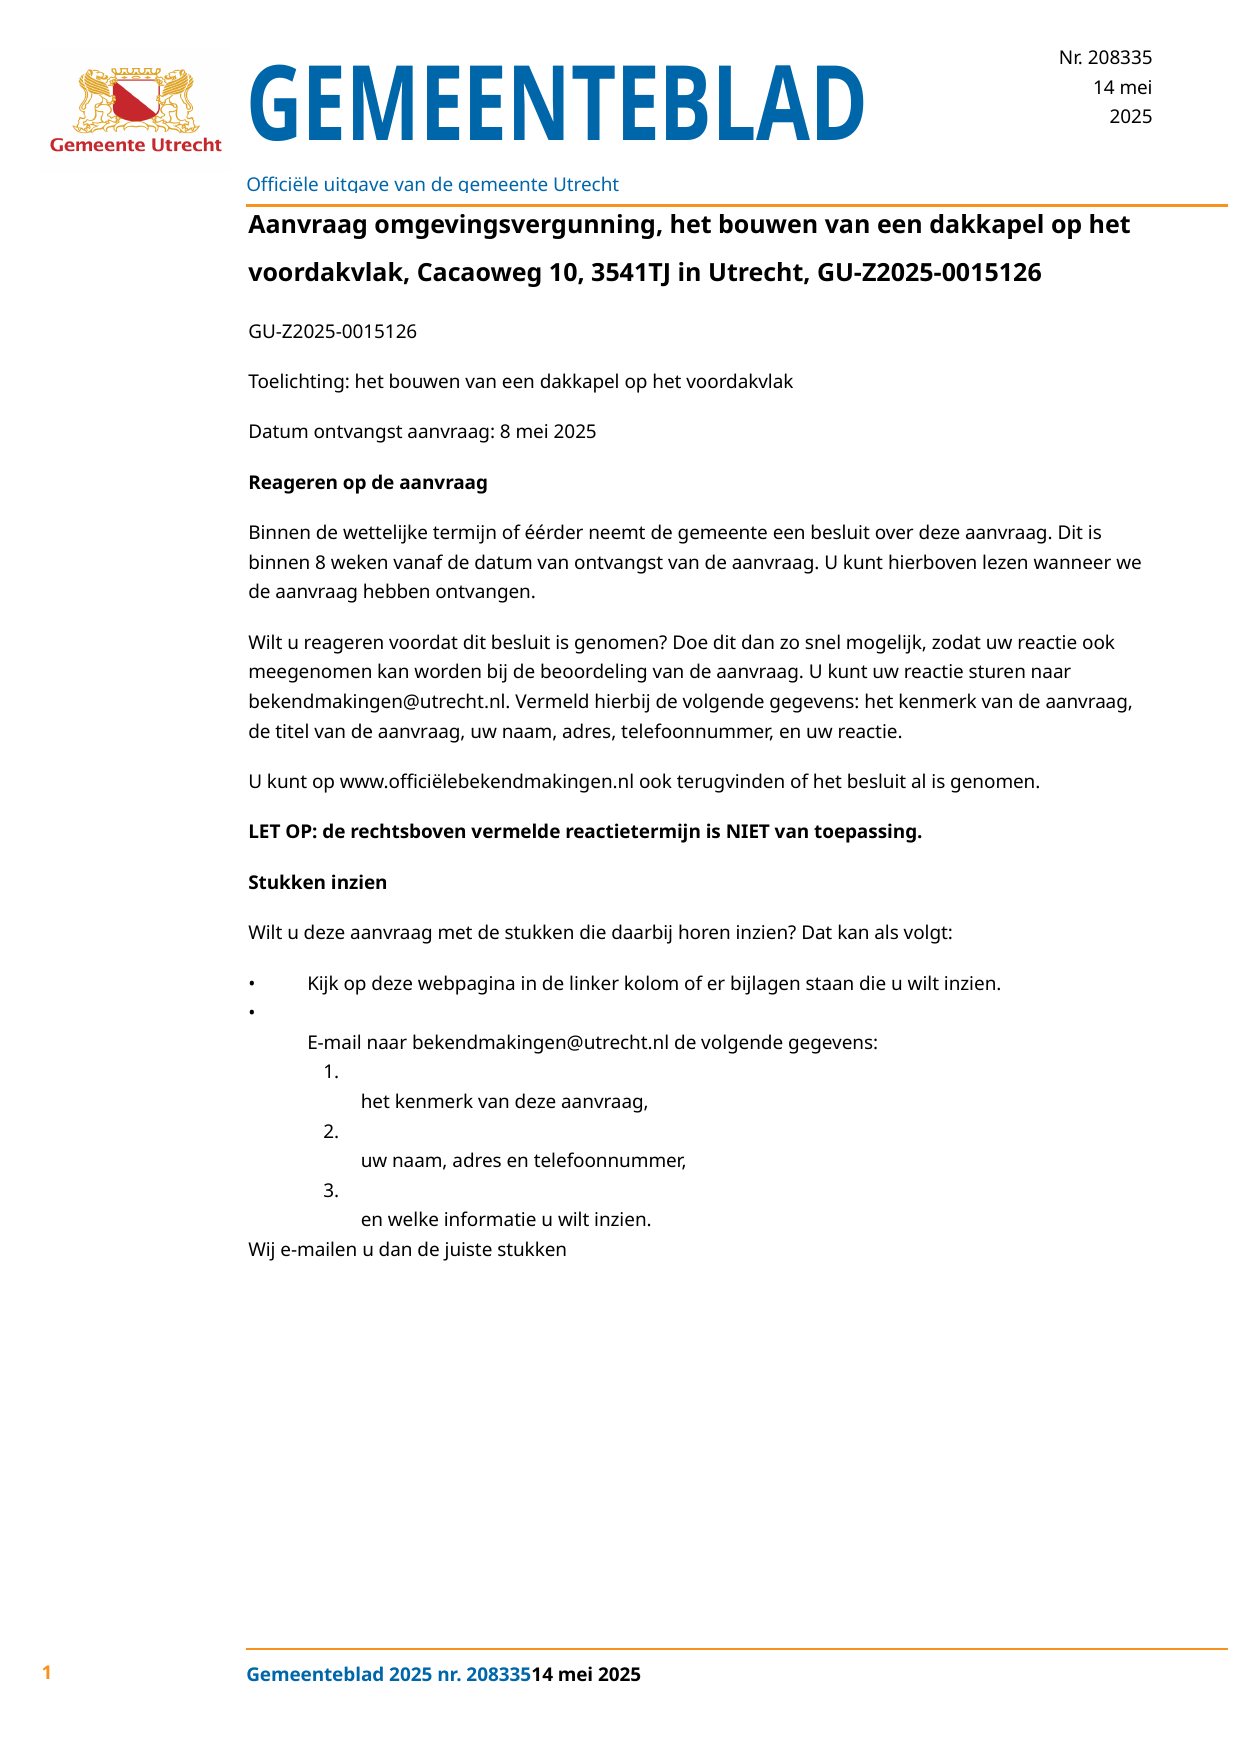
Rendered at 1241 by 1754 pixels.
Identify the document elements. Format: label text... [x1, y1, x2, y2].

text U kunt op www.officiëlebekendmakingen.nl ook terugvinden of het besluit al is genomen. [248, 768, 1152, 794]
list uw naam, adres en telefoonnummer, [323, 1147, 1152, 1173]
text Aanvraag omgevingsvergunning, het bouwen van een dakkapel op het voordakvlak, Cacaoweg 10, 3541TJ in Utrecht, GU-Z2025-0015126 [248, 207, 1152, 288]
text GU-Z2025-0015126 [248, 318, 1152, 344]
text Binnen de wettelijke termijn of éérder neemt de gemeente een besluit over deze aanvraag. Dit is binnen 8 weken vanaf de datum van ontvangst van de aanvraag. U kunt hierboven lezen wanneer we de aanvraag hebben ontvangen. [248, 519, 1152, 604]
text Wilt u deze aanvraag met de stukken die daarbij horen inzien? Dat kan als volgt: [248, 919, 1152, 945]
picture [41, 47, 231, 172]
list en welke informatie u wilt inzien. [323, 1207, 1152, 1232]
text Wij e-mailen u dan de juiste stukken [248, 1236, 1152, 1262]
text LET OP: de rechtsboven vermelde reactietermijn is NIET van toepassing. [248, 819, 1152, 844]
text Stukken inzien [248, 869, 1152, 895]
list Kijk op deze webpagina in de linker kolom of er bijlagen staan die u wilt inzien. [248, 970, 1152, 996]
text Reageren op de aanvraag [248, 469, 1152, 495]
list het kenmerk van deze aanvraag, [323, 1088, 1152, 1114]
list E-mail naar bekendmakingen@utrecht.nl de volgende gegevens: [248, 1029, 1152, 1055]
text Toelichting: het bouwen van een dakkapel op het voordakvlak [248, 368, 1152, 394]
text Datum ontvangst aanvraag: 8 mei 2025 [248, 419, 1152, 444]
text Wilt u reageren voordat dit besluit is genomen? Doe dit dan zo snel mogelijk, zodat uw reactie ook meegenomen kan worden bij de beoordeling van de aanvraag. U kunt uw reactie sturen naar bekendmakingen@utrecht.nl. Vermeld hierbij de volgende gegevens: het kenmerk van de aanvraag, de titel van de aanvraag, uw naam, adres, telefoonnummer, en uw reactie. [248, 629, 1152, 744]
